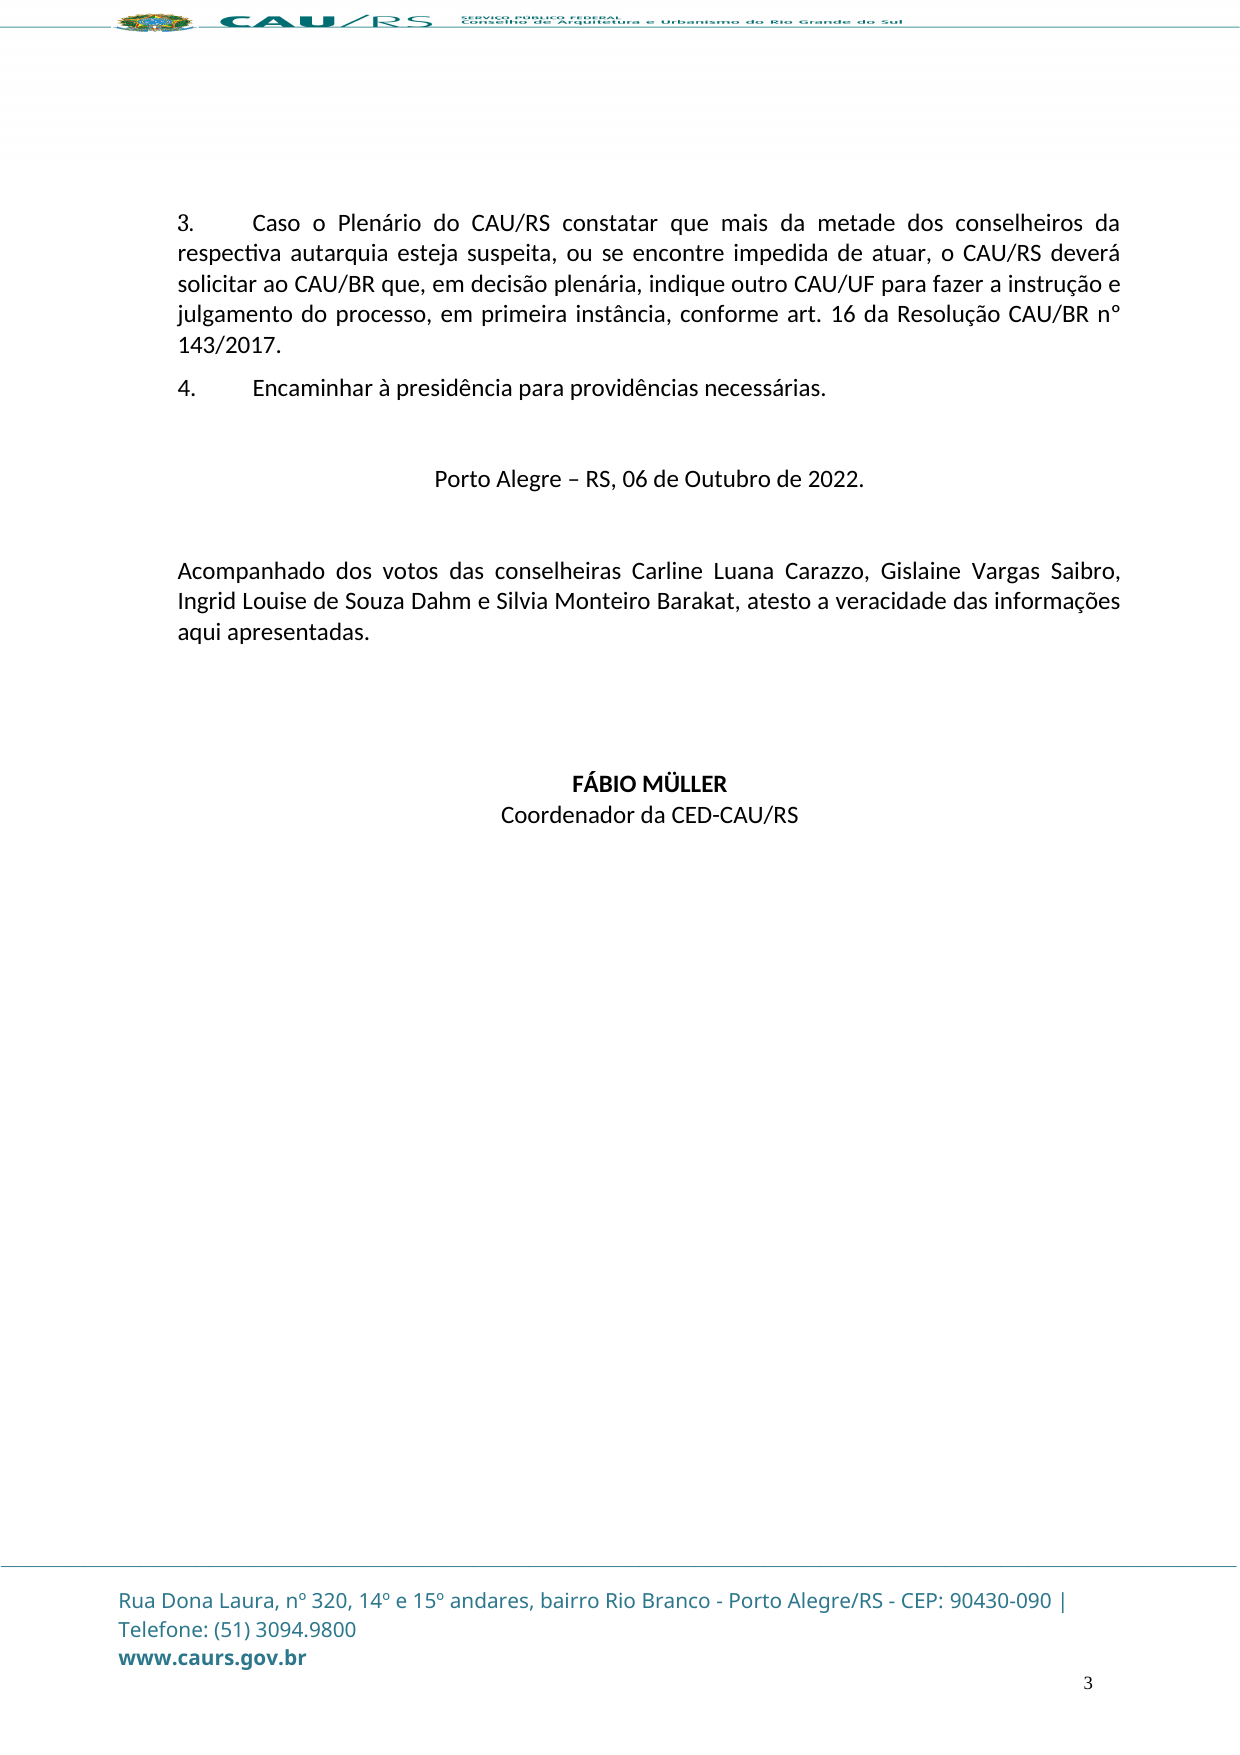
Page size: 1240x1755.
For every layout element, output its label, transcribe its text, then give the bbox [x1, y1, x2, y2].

text Acompanhado dos votos das conselheiras Carline Luana Carazzo, Gislaine Vargas Saibro, Ingrid Louise de Souza Dahm e Silvia Monteiro Barakat, atesto a veracidade das informações aqui apresentadas. [177, 555, 1122, 647]
list Caso o Plenário do CAU/RS constatar que mais da metade dos conselheiros da respectiva autarquia esteja suspeita, ou se encontre impedida de atuar, o CAU/RS deverá solicitar ao CAU/BR que, em decisão plenária, indique outro CAU/UF para fazer a instrução e julgamento do processo, em primeira instância, conforme art. 16 da Resolução CAU/BR nº 143/2017. [177, 207, 1122, 359]
text Coordenador da CED-CAU/RS [177, 799, 1122, 830]
list Encaminhar à presidência para providências necessárias. [177, 372, 1122, 402]
text FÁBIO MÜLLER [177, 769, 1122, 799]
text Porto Alegre – RS, 06 de Outubro de 2022. [177, 463, 1122, 494]
